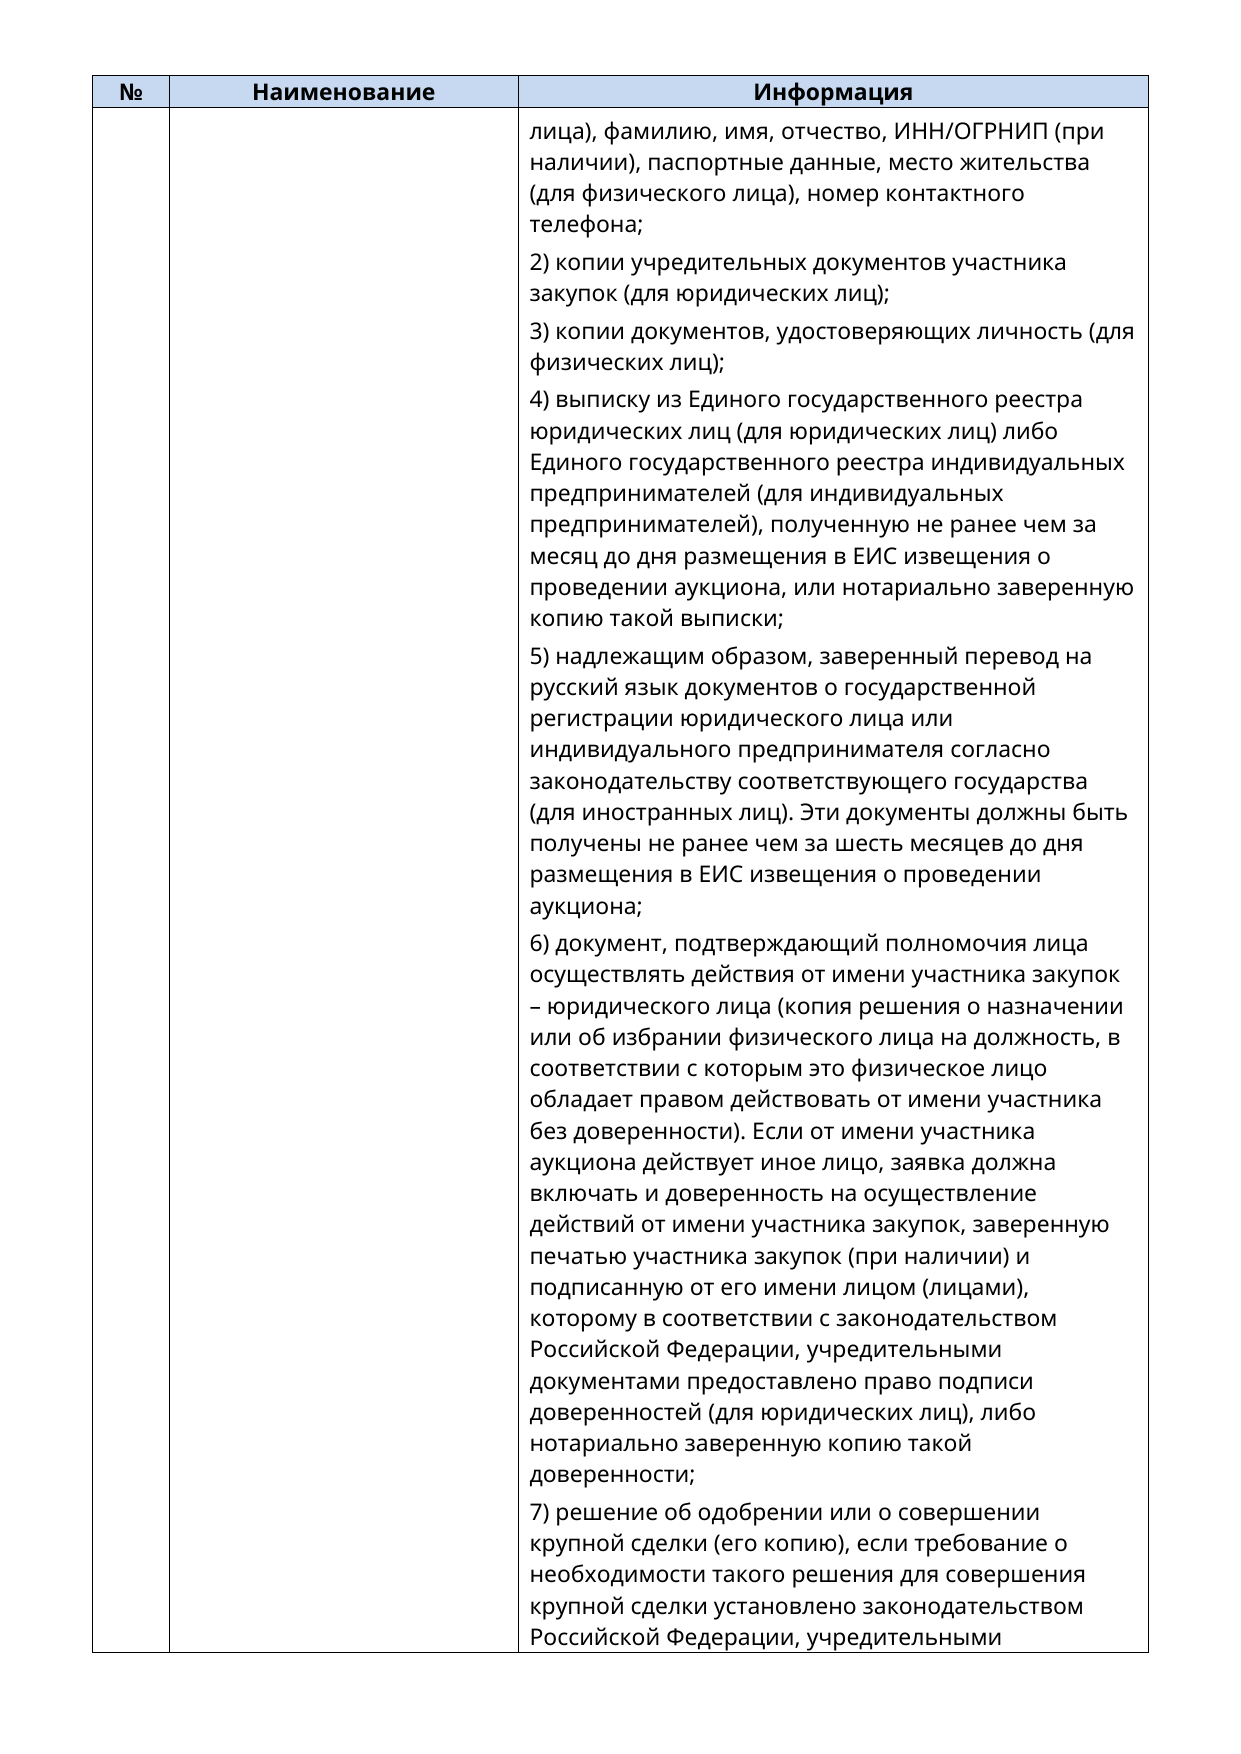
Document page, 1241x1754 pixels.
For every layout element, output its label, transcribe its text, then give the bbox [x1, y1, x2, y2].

table_header № [93, 76, 169, 107]
table_cell [93, 108, 169, 1652]
table_header Наименование [170, 76, 518, 107]
table_cell [170, 108, 518, 1652]
table_header Информация [519, 76, 1148, 107]
table_cell лица), фамилию, имя, отчество, ИНН/ОГРНИП (при наличии), паспортные данные, место жительства (для физического лица), номер контактного телефона; 2) копии учредительных документов участника закупок (для юридических лиц); 3) копии документов, удостоверяющих личность (для физических лиц); 4) выписку из Единого государственного реестра юридических лиц (для юридических лиц) либо Единого государственного реестра индивидуальных предпринимателей (для индивидуальных предпринимателей), полученную не ранее чем за месяц до дня размещения в ЕИС извещения о проведении аукциона, или нотариально заверенную копию такой выписки; 5) надлежащим образом, заверенный перевод на русский язык документов о государственной регистрации юридического лица или индивидуального предпринимателя согласно законодательству соответствующего государства (для иностранных лиц). Эти документы должны быть получены не ранее чем за шесть месяцев до дня размещения в ЕИС извещения о проведении аукциона; 6) документ, подтверждающий полномочия лица осуществлять действия от имени участника закупок – юридического лица (копия решения о назначении или об избрании физического лица на должность, в соответствии с которым это физическое лицо обладает правом действовать от имени участника без доверенности). Если от имени участника аукциона действует иное лицо, заявка должна включать и доверенность на осуществление действий от имени участника закупок, заверенную печатью участника закупок (при наличии) и подписанную от его имени лицом (лицами), которому в соответствии с законодательством Российской Федерации, учредительными документами предоставлено право подписи доверенностей (для юридических лиц), либо нотариально заверенную копию такой доверенности; 7) решение об одобрении или о совершении крупной сделки (его копию), если требование о необходимости такого решения для совершения крупной сделки установлено законодательством Российской Федерации, учредительными [519, 108, 1148, 1652]
